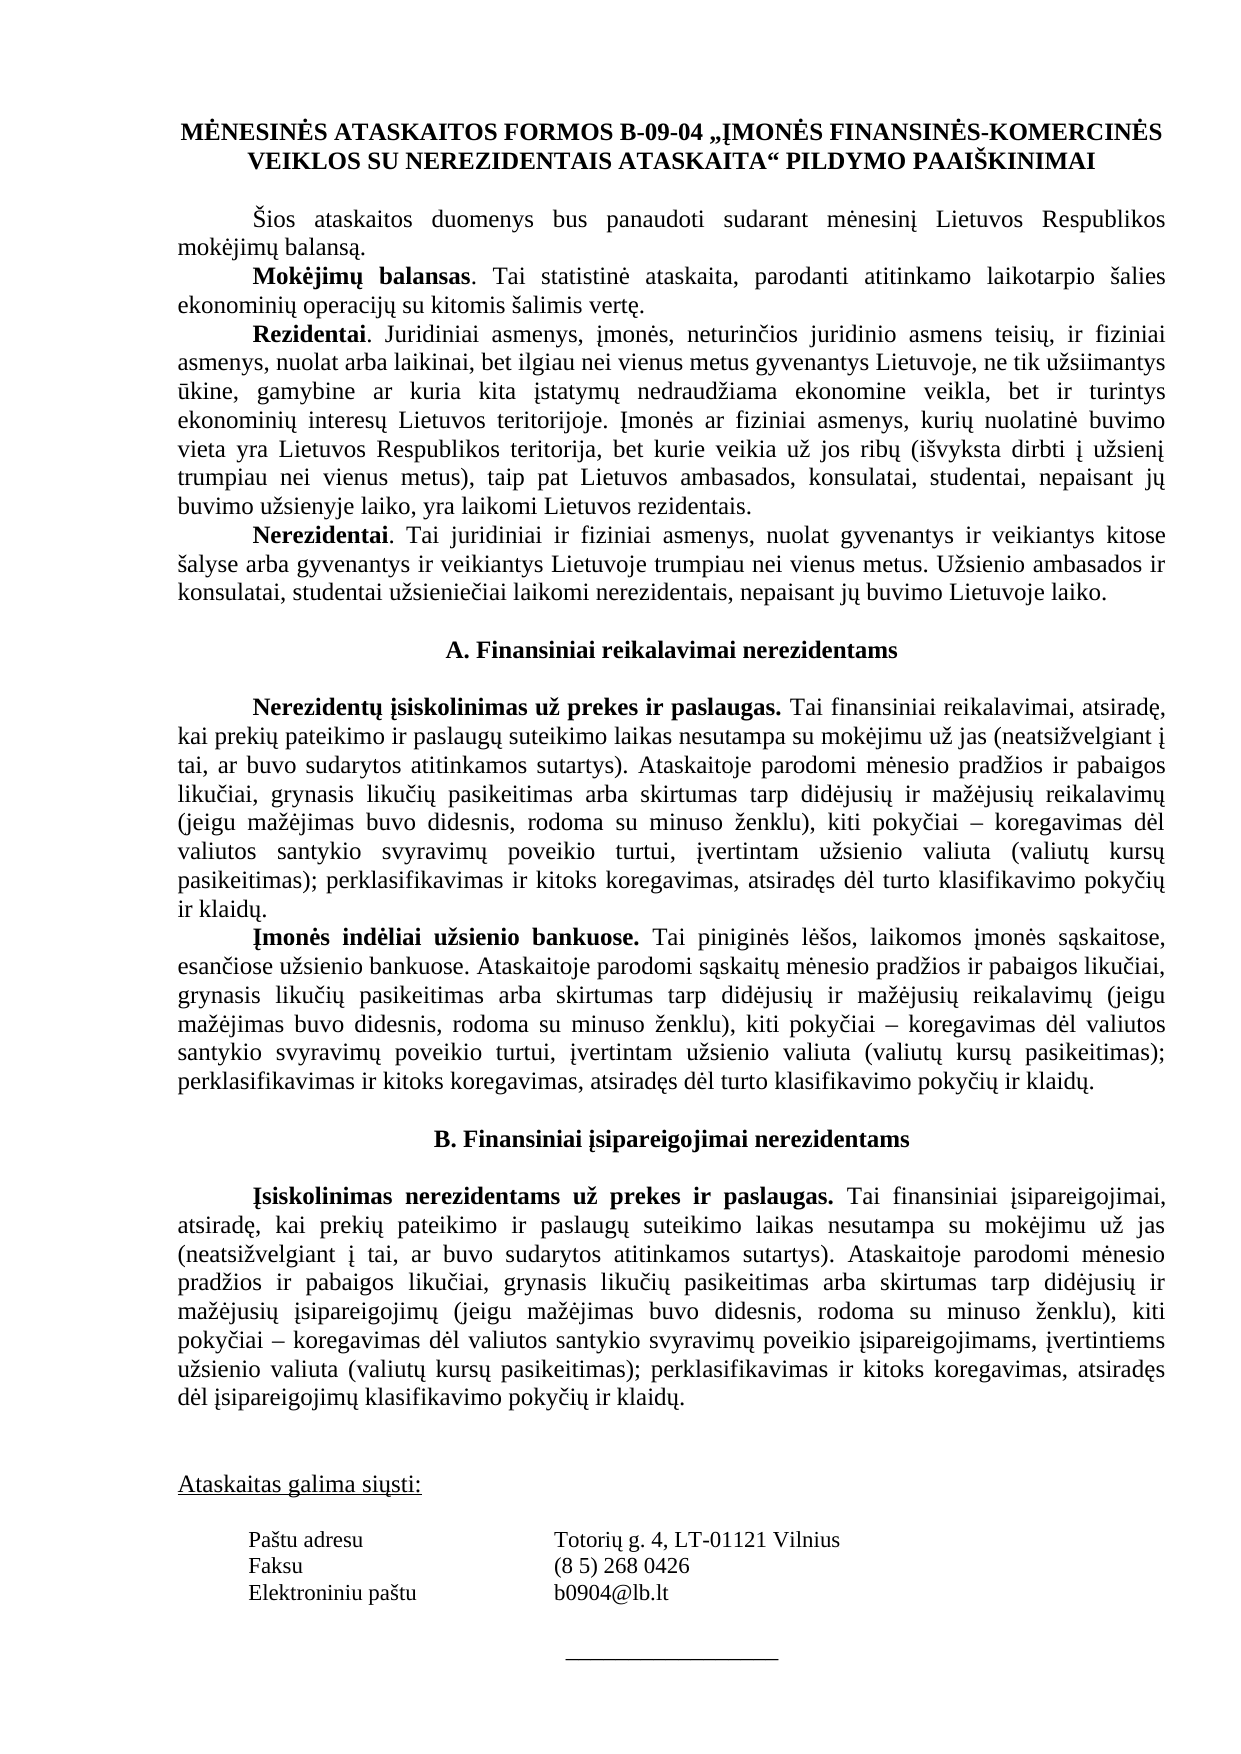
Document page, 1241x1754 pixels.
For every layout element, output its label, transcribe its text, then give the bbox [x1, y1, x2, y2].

text Nerezidentų įsiskolinimas už prekes ir paslaugas. Tai finansiniai reikalavimai, atsiradę, kai prekių pateikimo ir paslaugų suteikimo laikas nesutampa su mokėjimu už jas (neatsižvelgiant į tai, ar buvo sudarytos atitinkamos sutartys). Ataskaitoje parodomi mėnesio pradžios ir pabaigos likučiai, grynasis likučių pasikeitimas arba skirtumas tarp didėjusių ir mažėjusių reikalavimų (jeigu mažėjimas buvo didesnis, rodoma su minuso ženklu), kiti pokyčiai – koregavimas dėl valiutos santykio svyravimų poveikio turtui, įvertintam užsienio valiuta (valiutų kursų pasikeitimas); perklasifikavimas ir kitoks koregavimas, atsiradęs dėl turto klasifikavimo pokyčių ir klaidų. [177, 692, 1166, 922]
text Įsiskolinimas nerezidentams už prekes ir paslaugas. Tai finansiniai įsipareigojimai, atsiradę, kai prekių pateikimo ir paslaugų suteikimo laikas nesutampa su mokėjimu už jas (neatsižvelgiant į tai, ar buvo sudarytos atitinkamos sutartys). Ataskaitoje parodomi mėnesio pradžios ir pabaigos likučiai, grynasis likučių pasikeitimas arba skirtumas tarp didėjusių ir mažėjusių įsipareigojimų (jeigu mažėjimas buvo didesnis, rodoma su minuso ženklu), kiti pokyčiai – koregavimas dėl valiutos santykio svyravimų poveikio įsipareigojimams, įvertintiems užsienio valiuta (valiutų kursų pasikeitimas); perklasifikavimas ir kitoks koregavimas, atsiradęs dėl įsipareigojimų klasifikavimo pokyčių ir klaidų. [177, 1181, 1166, 1411]
text Nerezidentai. Tai juridiniai ir fiziniai asmenys, nuolat gyvenantys ir veikiantys kitose šalyse arba gyvenantys ir veikiantys Lietuvoje trumpiau nei vienus metus. Užsienio ambasados ir konsulatai, studentai užsieniečiai laikomi nerezidentais, nepaisant jų buvimo Lietuvoje laiko. [177, 520, 1166, 606]
text Įmonės indėliai užsienio bankuose. Tai piniginės lėšos, laikomos įmonės sąskaitose, esančiose užsienio bankuose. Ataskaitoje parodomi sąskaitų mėnesio pradžios ir pabaigos likučiai, grynasis likučių pasikeitimas arba skirtumas tarp didėjusių ir mažėjusių reikalavimų (jeigu mažėjimas buvo didesnis, rodoma su minuso ženklu), kiti pokyčiai – koregavimas dėl valiutos santykio svyravimų poveikio turtui, įvertintam užsienio valiuta (valiutų kursų pasikeitimas); perklasifikavimas ir kitoks koregavimas, atsiradęs dėl turto klasifikavimo pokyčių ir klaidų. [177, 922, 1166, 1095]
table_cell Elektroniniu paštu [237, 1579, 470, 1605]
table_header Totorių g. 4, LT-01121 Vilnius [543, 1526, 1122, 1552]
table_cell Faksu [237, 1553, 470, 1579]
table_cell [470, 1553, 543, 1579]
table_header [470, 1526, 543, 1552]
text _________________ [177, 1634, 1166, 1663]
text Rezidentai. Juridiniai asmenys, įmonės, neturinčios juridinio asmens teisių, ir fiziniai asmenys, nuolat arba laikinai, bet ilgiau nei vienus metus gyvenantys Lietuvoje, ne tik užsiimantys ūkine, gamybine ar kuria kita įstatymų nedraudžiama ekonomine veikla, bet ir turintys ekonominių interesų Lietuvos teritorijoje. Įmonės ar fiziniai asmenys, kurių nuolatinė buvimo vieta yra Lietuvos Respublikos teritorija, bet kurie veikia už jos ribų (išvyksta dirbti į užsienį trumpiau nei vienus metus), taip pat Lietuvos ambasados, konsulatai, studentai, nepaisant jų buvimo užsienyje laiko, yra laikomi Lietuvos rezidentais. [177, 319, 1166, 520]
text Mokėjimų balansas. Tai statistinė ataskaita, parodanti atitinkamo laikotarpio šalies ekonominių operacijų su kitomis šalimis vertę. [177, 261, 1166, 319]
table_header Paštu adresu [237, 1526, 470, 1552]
text Mėnesinės ataskaitos formos B-09-04 „Įmonės finansinės-komercinės veiklos SU NEREZIDENTAIS ataskaita“ pildymo paaiškinimai [177, 117, 1166, 175]
table_cell (8 5) 268 0426 [543, 1553, 1122, 1579]
table_cell [177, 1579, 237, 1605]
text A. Finansiniai reikalavimai nerezidentams [177, 635, 1166, 664]
table_cell [177, 1553, 237, 1579]
text Šios ataskaitos duomenys bus panaudoti sudarant mėnesinį Lietuvos Respublikos mokėjimų balansą. [177, 204, 1166, 261]
text B. Finansiniai įsipareigojimai nerezidentams [177, 1124, 1166, 1152]
text Ataskaitas galima siųsti: [177, 1469, 1166, 1497]
table_cell [470, 1579, 543, 1605]
table_cell b0904@lb.lt [543, 1579, 1122, 1605]
table_header [177, 1526, 237, 1552]
